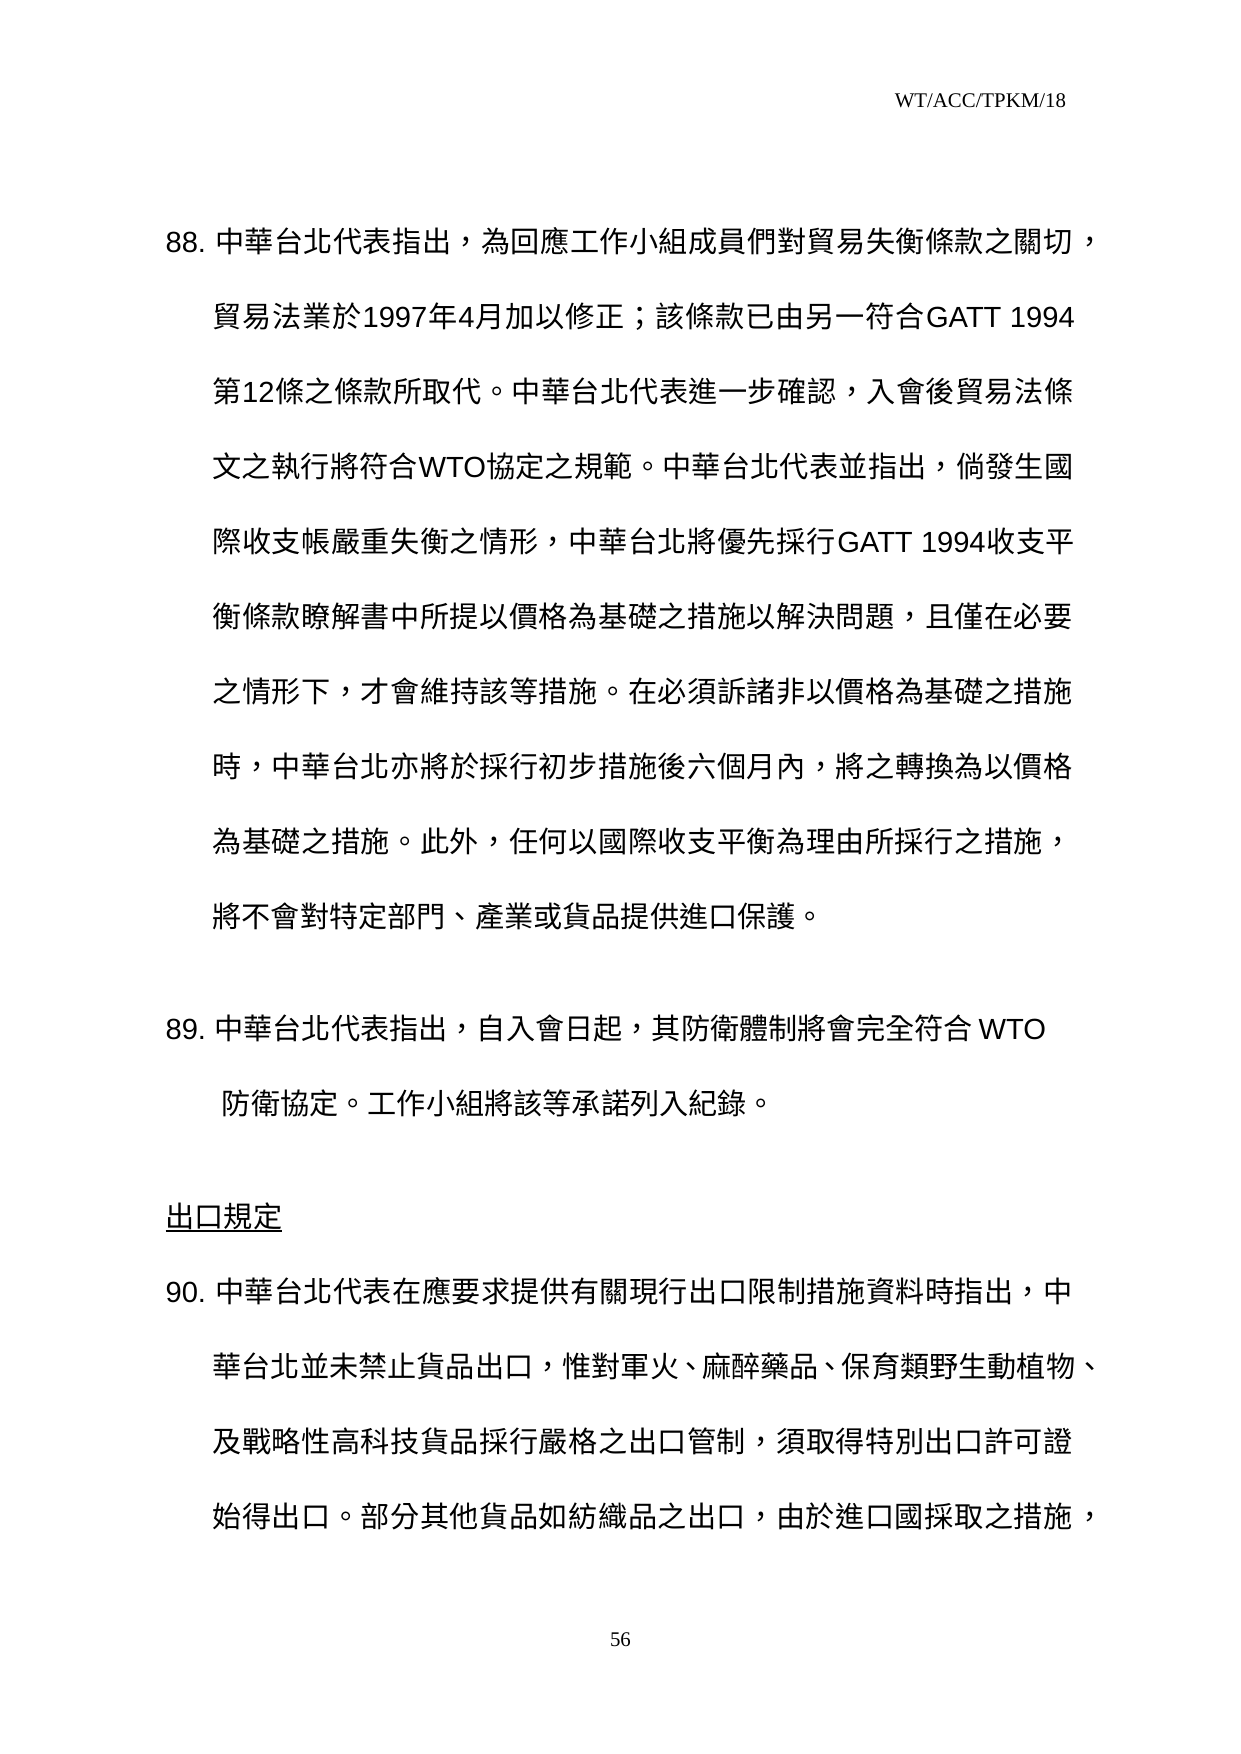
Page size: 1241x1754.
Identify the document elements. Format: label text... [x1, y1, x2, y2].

text 88. 中華台北代表指出，為回應工作小組成員們對貿易失衡條款之關切，貿易法業於1997年4月加以修正；該條款已由另一符合GATT 1994第12條之條款所取代。中華台北代表進一步確認，入會後貿易法條文之執行將符合WTO協定之規範。中華台北代表並指出，倘發生國際收支帳嚴重失衡之情形，中華台北將優先採行GATT 1994收支平衡條款瞭解書中所提以價格為基礎之措施以解決問題，且僅在必要之情形下，才會維持該等措施。在必須訴諸非以價格為基礎之措施時，中華台北亦將於採行初步措施後六個月內，將之轉換為以價格為基礎之措施。此外，任何以國際收支平衡為理由所採行之措施，將不會對特定部門、產業或貨品提供進口保護。 [165, 202, 1075, 952]
text 90. 中華台北代表在應要求提供有關現行出口限制措施資料時指出，中華台北並未禁止貨品出口，惟對軍火、麻醉藥品、保育類野生動植物、及戰略性高科技貨品採行嚴格之出口管制，須取得特別出口許可證始得出口。部分其他貨品如紡織品之出口，由於進口國採取之措施，而須經出口簽審程序。中華台北代表在WT/ACC/TPKM/13文件中向該工作小組提供乙份所有須經出口簽審之貨品清單，該項簽審制度係為確保： [165, 1252, 1075, 1552]
text 出口規定 [165, 1177, 1075, 1252]
text 89. 中華台北代表指出，自入會日起，其防衛體制將會完全符合WTO防衛協定。工作小組將該等承諾列入紀錄。 [165, 989, 1075, 1139]
